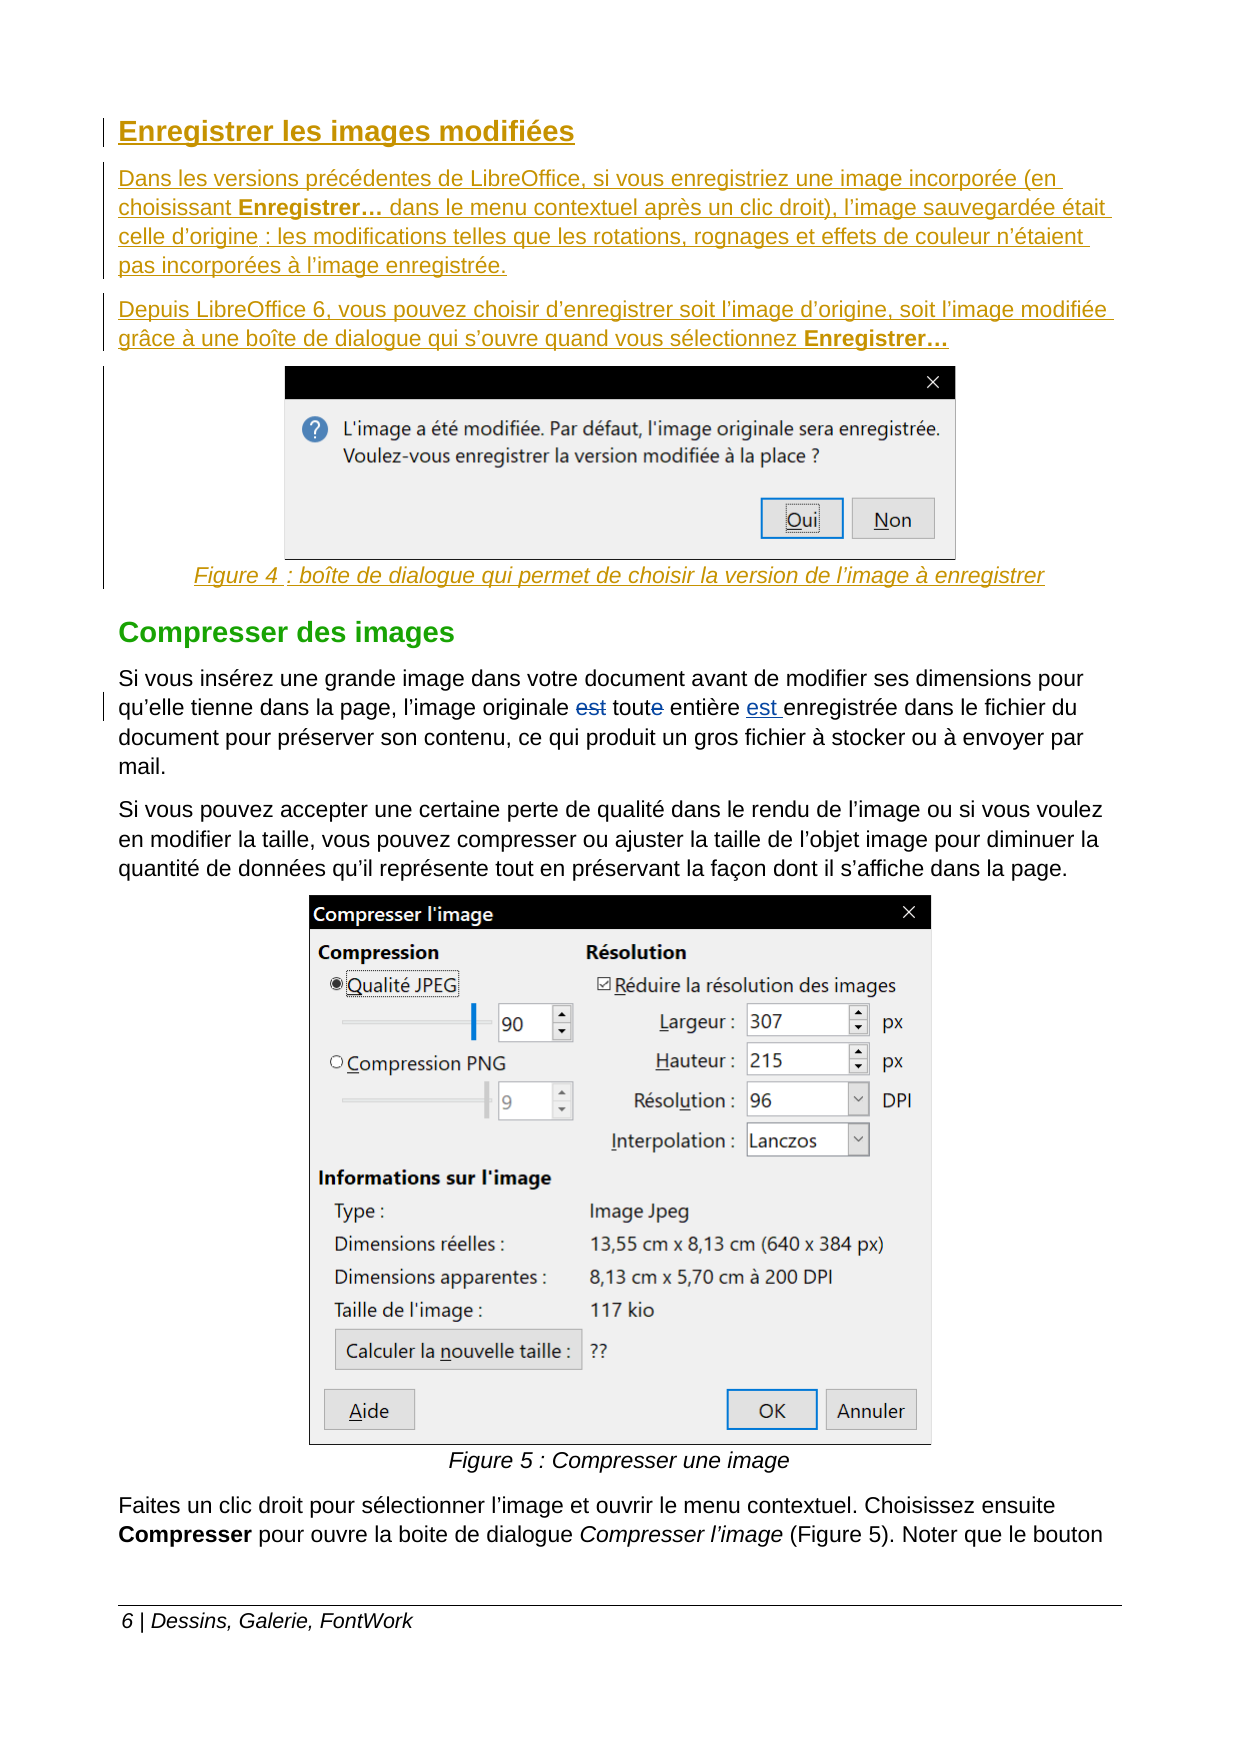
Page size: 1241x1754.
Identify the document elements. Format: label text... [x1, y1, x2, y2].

text Dans les versions précédentes de LibreOffice, si vous enregistriez une image incorporée (en choisissant Enregistrer… dans le menu contextuel après un clic droit), l’image sauvegardée était celle d’origine : les modifications telles que les rotations, rognages et effets de couleur n’étaient pas incorporées à l’image enregistrée. [118, 162, 1122, 278]
text Faites un clic droit pour sélectionner l’image et ouvrir le menu contextuel. Choisissez ensuite Compresser pour ouvre la boite de dialogue Compresser l’image (Figure 5). Noter que le bouton [118, 1489, 1122, 1547]
text Si vous insérez une grande image dans votre document avant de modifier ses dimensions pour qu’elle tienne dans la page, l’image originale tout entière est enregistrée dans le fichier du document pour préserver son contenu, ce qui produit un gros fichier à stocker ou à envoyer par mail. [118, 662, 1122, 779]
picture [309, 895, 932, 1445]
text Figure 5 : Compresser une image [118, 1445, 1122, 1474]
text Figure 4 : boîte de dialogue qui permet de choisir la version de l’image à enregistrer [118, 560, 1122, 589]
subtitle Enregistrer les images modifiées [118, 118, 1122, 147]
text Si vous pouvez accepter une certaine perte de qualité dans le rendu de l’image ou si vous voulez en modifier la taille, vous pouvez compresser ou ajuster la taille de l’objet image pour diminuer la quantité de données qu’il représente tout en préservant la façon dont il s’affiche dans la page. [118, 794, 1122, 881]
text Depuis LibreOffice 6, vous pouvez choisir d’enregistrer soit l’image d’origine, soit l’image modifiée grâce à une boîte de dialogue qui s’ouvre quand vous sélectionnez Enregistrer… [118, 293, 1122, 351]
picture [284, 366, 956, 560]
subtitle Compresser des images [118, 619, 1122, 648]
